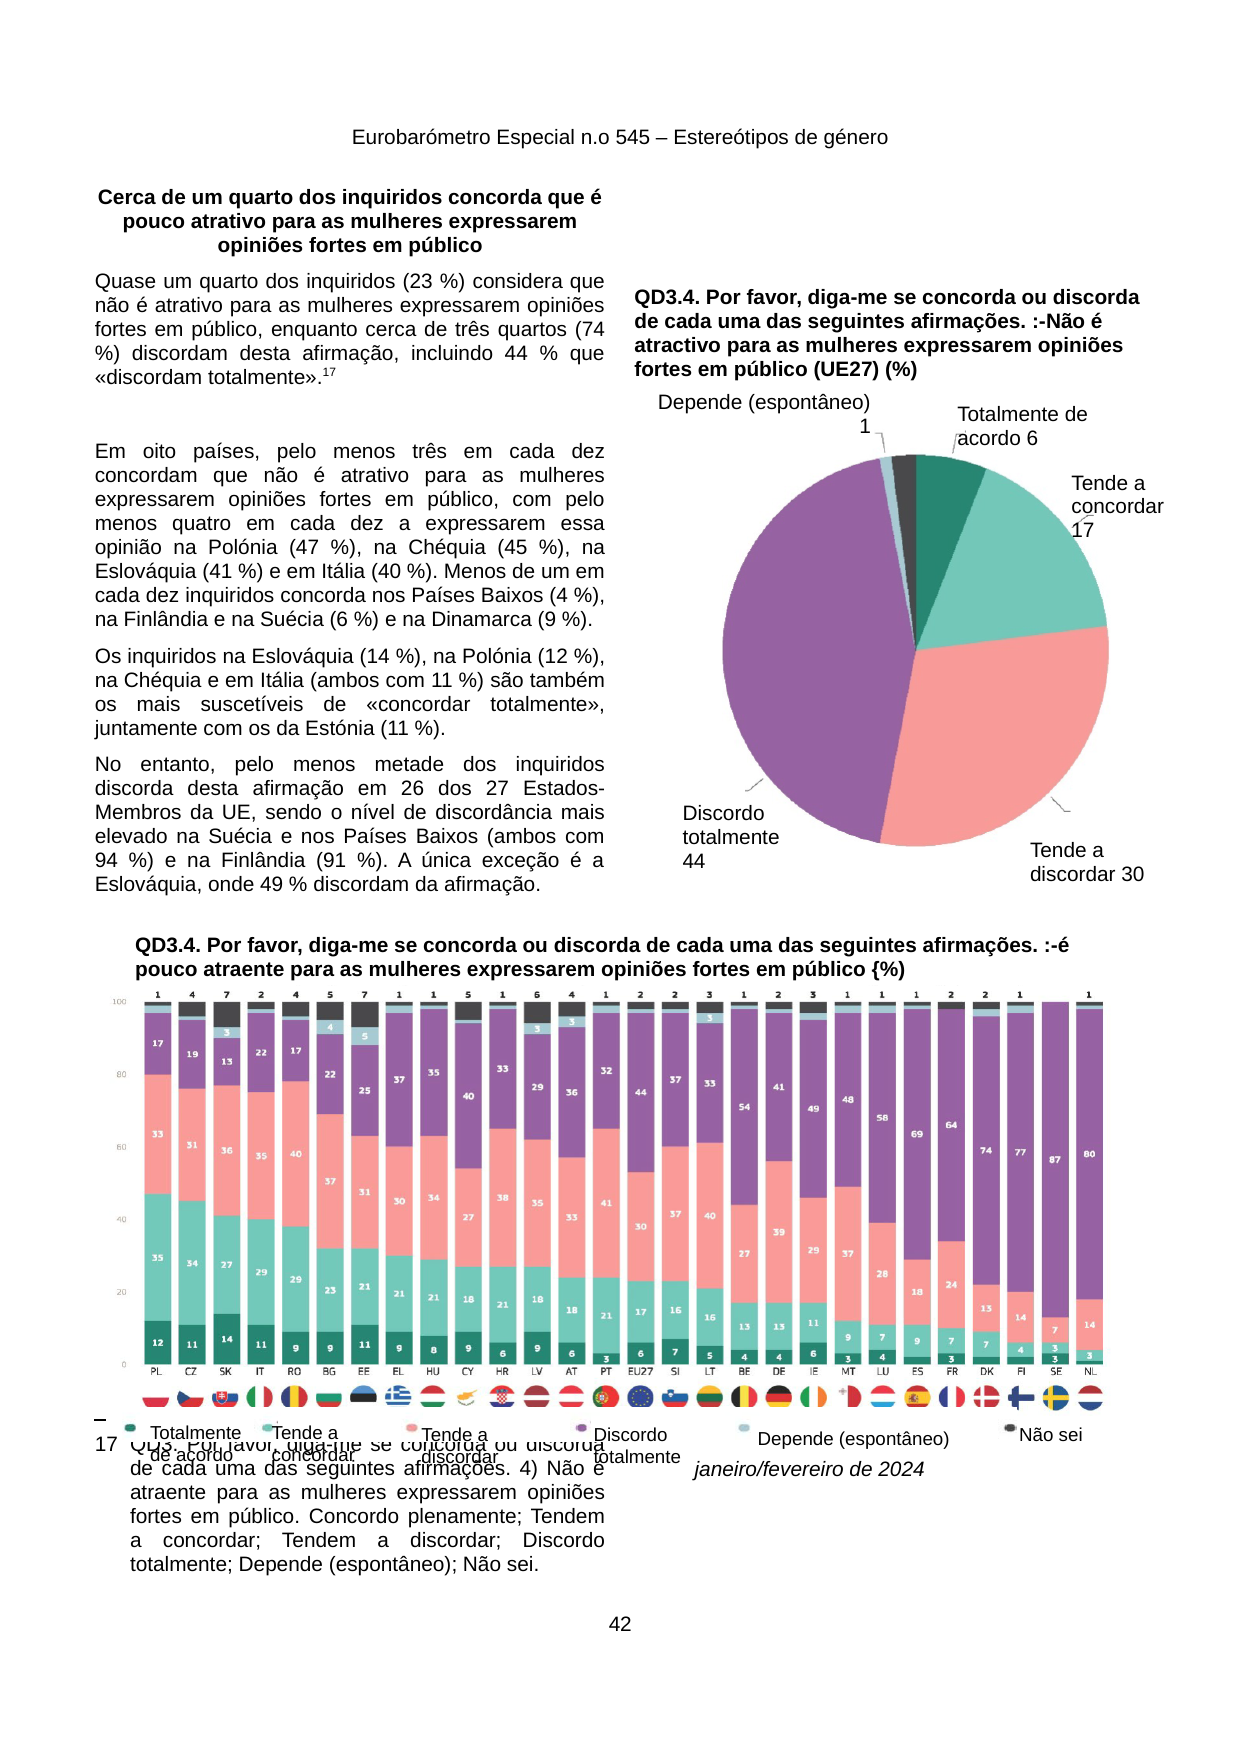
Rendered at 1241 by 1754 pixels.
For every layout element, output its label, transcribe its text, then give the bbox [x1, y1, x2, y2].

picture [760, 1434, 768, 1442]
text QD3. Por favor, diga-me se concorda ou discorda de cada uma das seguintes afirmações. 4) Não é atraente para as mulheres expressarem opiniões fortes em público. Concordo plenamente; Tendem a concordar; Tendem a discordar; Discordo totalmente; Depende (espontâneo); Não sei. [94, 1432, 605, 1576]
text Quase um quarto dos inquiridos (23 %) considera que não é atrativo para as mulheres expressarem opiniões fortes em público, enquanto cerca de três quartos (74 %) discordam desta afirmação, incluindo 44 % que «discordam totalmente». [94, 269, 605, 389]
text No entanto, pelo menos metade dos inquiridos discorda desta afirmação em 26 dos 27 Estados-Membros da UE, sendo o nível de discordância mais elevado na Suécia e nos Países Baixos (ambos com 94 %) e na Finlândia (91 %). A única exceção é a Eslováquia, onde 49 % discordam da afirmação. [94, 752, 605, 896]
picture [719, 426, 1114, 847]
picture [1107, 503, 1114, 512]
text Em oito países, pelo menos três em cada dez concordam que não é atrativo para as mulheres expressarem opiniões fortes em público, com pelo menos quatro em cada dez a expressarem essa opinião na Polónia (47 %), na Chéquia (45 %), na Eslováquia (41 %) e em Itália (40 %). Menos de um em cada dez inquiridos concorda nos Países Baixos (4 %), na Finlândia e na Suécia (6 %) e na Dinamarca (9 %). [94, 439, 605, 631]
text Cerca de um quarto dos inquiridos concorda que é pouco atrativo para as mulheres expressarem opiniões fortes em público [94, 184, 605, 256]
picture [106, 985, 1111, 1442]
text Os inquiridos na Eslováquia (14 %), na Polónia (12 %), na Chéquia e em Itália (ambos com 11 %) são também os mais suscetíveis de «concordar totalmente», juntamente com os da Estónia (11 %). [94, 643, 605, 739]
